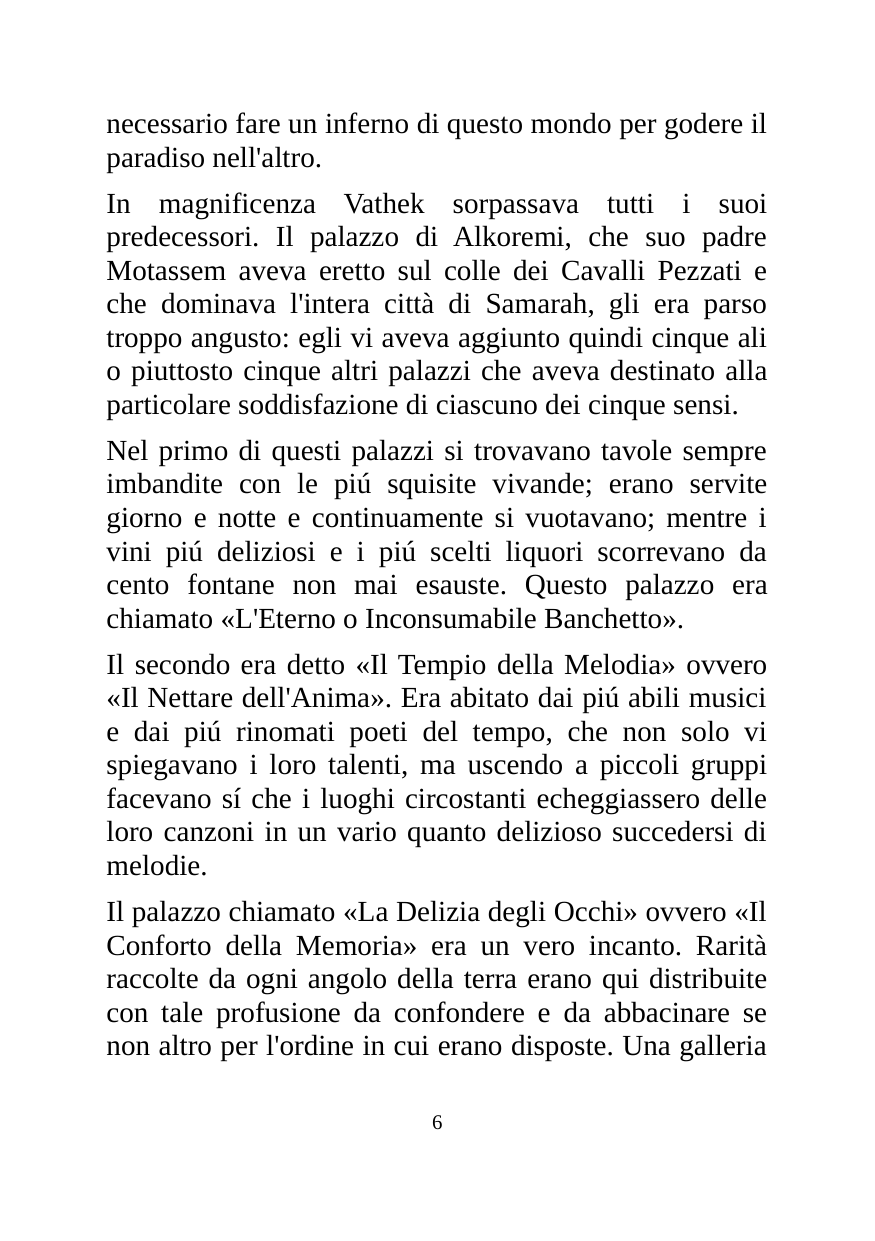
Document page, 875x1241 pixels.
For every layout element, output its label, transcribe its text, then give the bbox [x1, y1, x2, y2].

text Nel primo di questi palazzi si trovavano tavole sempre imbandite con le piú squisite vivande; erano servite giorno e notte e continuamente si vuotavano; mentre i vini piú deliziosi e i piú scelti liquori scorrevano da cento fontane non mai esauste. Questo palazzo era chiamato «L'Eterno o Inconsumabile Banchetto». [106, 433, 768, 634]
text Il secondo era detto «Il Tempio della Melodia» ovvero «Il Nettare dell'Anima». Era abitato dai piú abili musici e dai piú rinomati poeti del tempo, che non solo vi spiegavano i loro talenti, ma uscendo a piccoli gruppi facevano sí che i luoghi circostanti echeggiassero delle loro canzoni in un vario quanto delizioso succedersi di melodie. [106, 647, 768, 882]
text In magnificenza Vathek sorpassava tutti i suoi predecessori. Il palazzo di Alkoremi, che suo padre Motassem aveva eretto sul colle dei Cavalli Pezzati e che dominava l'intera città di Samarah, gli era parso troppo angusto: egli vi aveva aggiunto quindi cinque ali o piuttosto cinque altri palazzi che aveva destinato alla particolare soddisfazione di ciascuno dei cinque sensi. [106, 186, 768, 421]
text necessario fare un inferno di questo mondo per godere il paradiso nell'altro. [106, 106, 768, 173]
text Il palazzo chiamato «La Delizia degli Occhi» ovvero «Il Conforto della Memoria» era un vero incanto. Rarità raccolte da ogni angolo della terra erano qui distribuite con tale profusione da confondere e da abbacinare se non altro per l'ordine in cui erano disposte. Una galleria [106, 894, 768, 1062]
